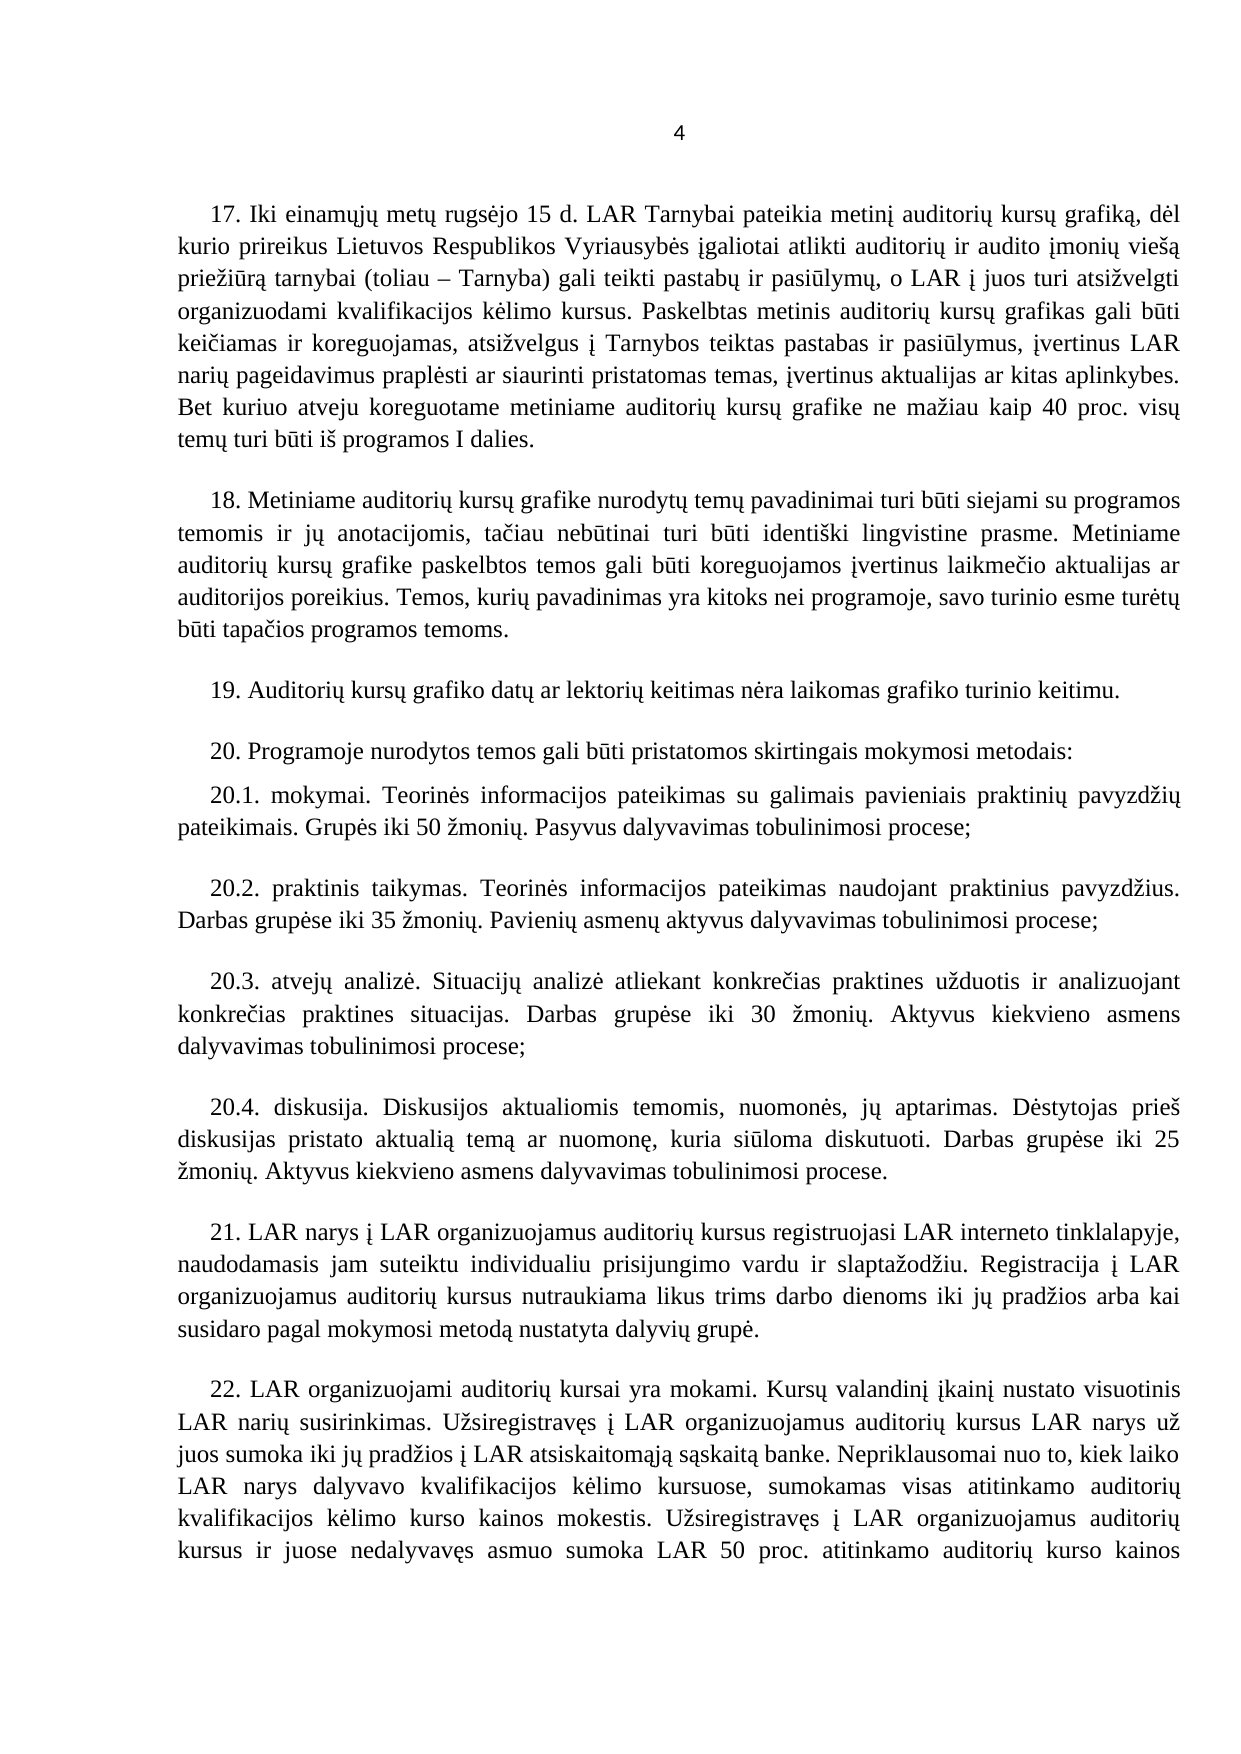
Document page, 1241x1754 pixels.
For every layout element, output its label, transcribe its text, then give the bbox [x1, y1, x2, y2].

text 17. Iki einamųjų metų rugsėjo 15 d. LAR Tarnybai pateikia metinį auditorių kursų grafiką, dėl kurio prireikus Lietuvos Respublikos Vyriausybės įgaliotai atlikti auditorių ir audito įmonių viešą priežiūrą tarnybai (toliau – Tarnyba) gali teikti pastabų ir pasiūlymų, o LAR į juos turi atsižvelgti organizuodami kvalifikacijos kėlimo kursus. Paskelbtas metinis auditorių kursų grafikas gali būti keičiamas ir koreguojamas, atsižvelgus į Tarnybos teiktas pastabas ir pasiūlymus, įvertinus LAR narių pageidavimus praplėsti ar siaurinti pristatomas temas, įvertinus aktualijas ar kitas aplinkybes. Bet kuriuo atveju koreguotame metiniame auditorių kursų grafike ne mažiau kaip 40 proc. visų temų turi būti iš programos I dalies. [177, 199, 1181, 453]
text 20. Programoje nurodytos temos gali būti pristatomos skirtingais mokymosi metodais: [177, 736, 1181, 765]
text 18. Metiniame auditorių kursų grafike nurodytų temų pavadinimai turi būti siejami su programos temomis ir jų anotacijomis, tačiau nebūtinai turi būti identiški lingvistine prasme. Metiniame auditorių kursų grafike paskelbtos temos gali būti koreguojamos įvertinus laikmečio aktualijas ar auditorijos poreikius. Temos, kurių pavadinimas yra kitoks nei programoje, savo turinio esme turėtų būti tapačios programos temoms. [177, 485, 1181, 643]
text 20.4. diskusija. Diskusijos aktualiomis temomis, nuomonės, jų aptarimas. Dėstytojas prieš diskusijas pristato aktualią temą ar nuomonę, kuria siūloma diskutuoti. Darbas grupėse iki 25 žmonių. Aktyvus kiekvieno asmens dalyvavimas tobulinimosi procese. [177, 1092, 1181, 1185]
text 20.3. atvejų analizė. Situacijų analizė atliekant konkrečias praktines užduotis ir analizuojant konkrečias praktines situacijas. Darbas grupėse iki 30 žmonių. Aktyvus kiekvieno asmens dalyvavimas tobulinimosi procese; [177, 966, 1181, 1059]
text 22. LAR organizuojami auditorių kursai yra mokami. Kursų valandinį įkainį nustato visuotinis LAR narių susirinkimas. Užsiregistravęs į LAR organizuojamus auditorių kursus LAR narys už juos sumoka iki jų pradžios į LAR atsiskaitomąją sąskaitą banke. Nepriklausomai nuo to, kiek laiko LAR narys dalyvavo kvalifikacijos kėlimo kursuose, sumokamas visas atitinkamo auditorių kvalifikacijos kėlimo kurso kainos mokestis. Užsiregistravęs į LAR organizuojamus auditorių kursus ir juose nedalyvavęs asmuo sumoka LAR 50 proc. atitinkamo auditorių kurso kainos [177, 1374, 1181, 1564]
text 20.2. praktinis taikymas. Teorinės informacijos pateikimas naudojant praktinius pavyzdžius. Darbas grupėse iki 35 žmonių. Pavienių asmenų aktyvus dalyvavimas tobulinimosi procese; [177, 873, 1181, 934]
text 19. Auditorių kursų grafiko datų ar lektorių keitimas nėra laikomas grafiko turinio keitimu. [177, 675, 1181, 704]
text 20.1. mokymai. Teorinės informacijos pateikimas su galimais pavieniais praktinių pavyzdžių pateikimais. Grupės iki 50 žmonių. Pasyvus dalyvavimas tobulinimosi procese; [177, 780, 1181, 841]
text 21. LAR narys į LAR organizuojamus auditorių kursus registruojasi LAR interneto tinklalapyje, naudodamasis jam suteiktu individualiu prisijungimo vardu ir slaptažodžiu. Registracija į LAR organizuojamus auditorių kursus nutraukiama likus trims darbo dienoms iki jų pradžios arba kai susidaro pagal mokymosi metodą nustatyta dalyvių grupė. [177, 1217, 1181, 1342]
